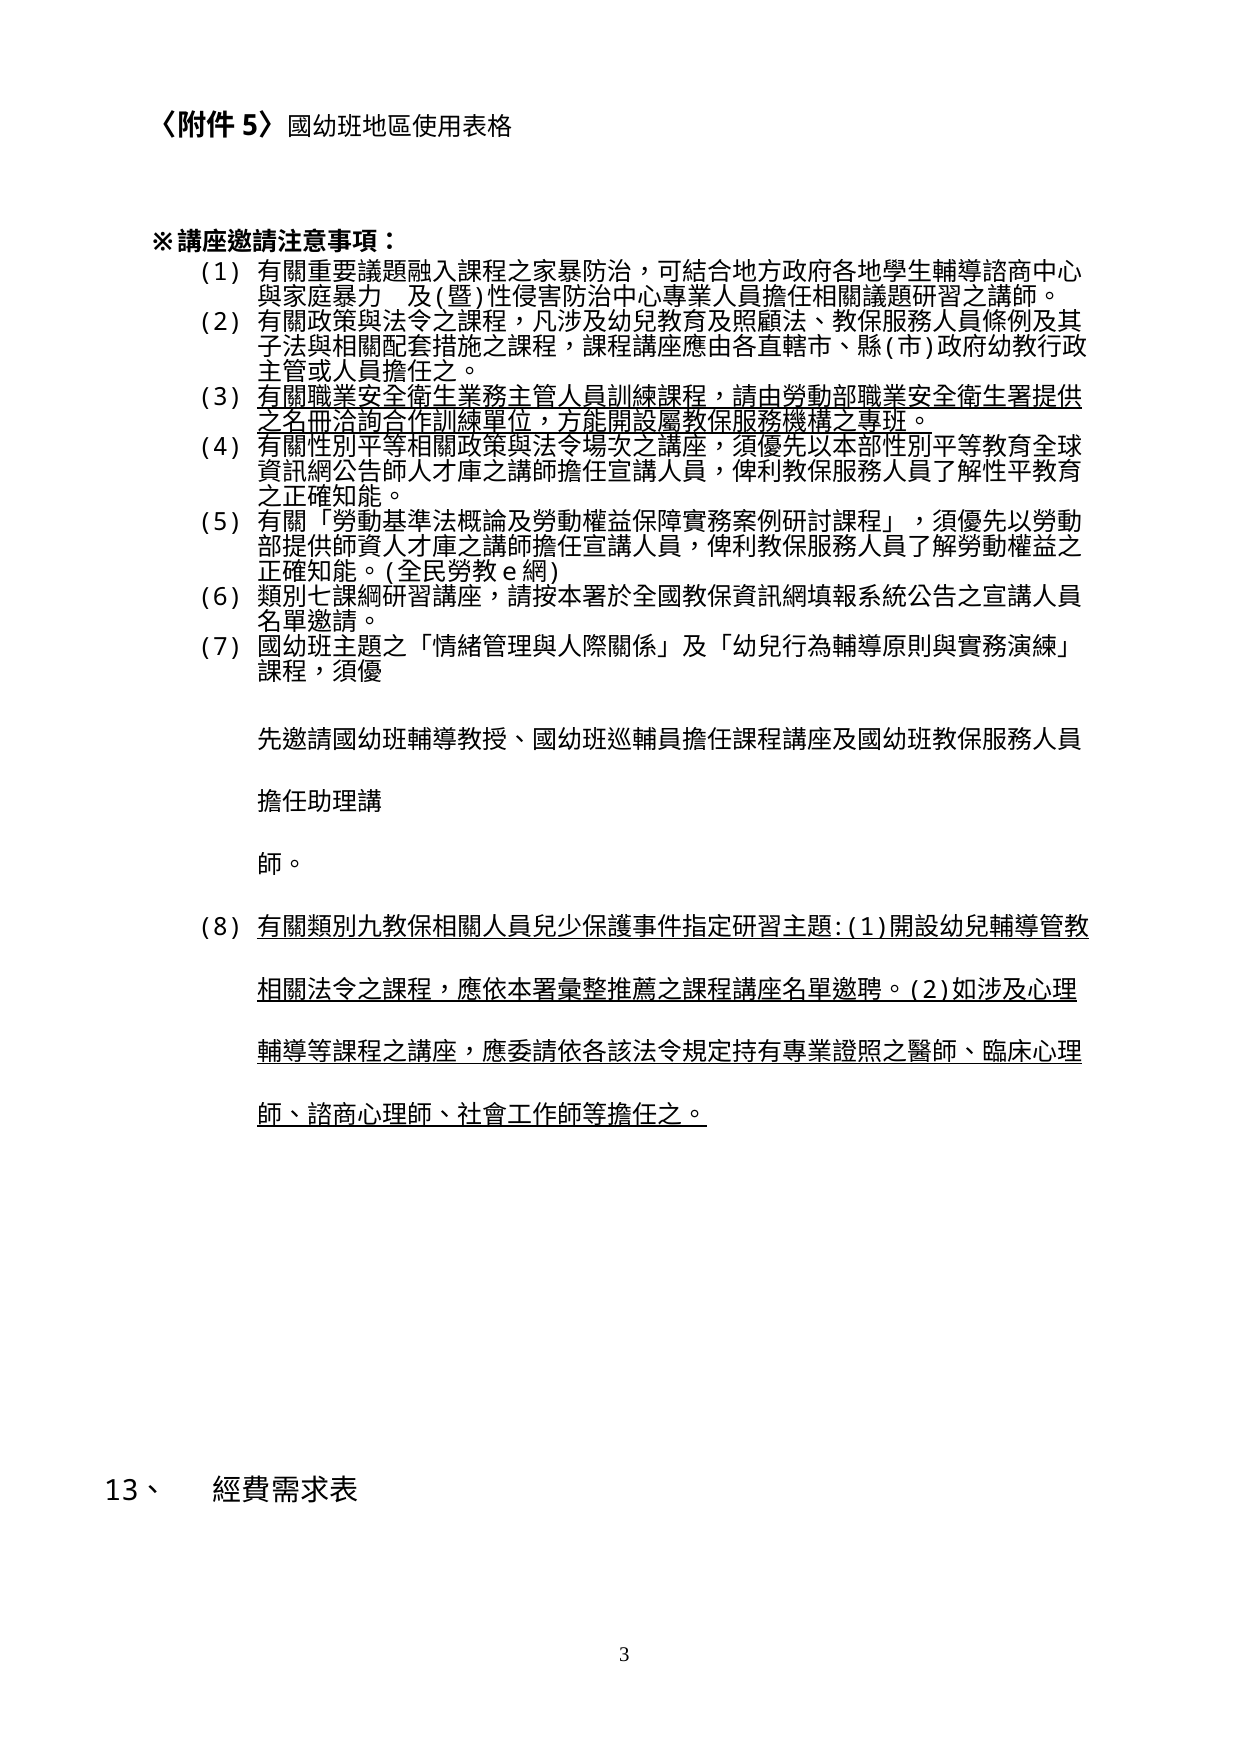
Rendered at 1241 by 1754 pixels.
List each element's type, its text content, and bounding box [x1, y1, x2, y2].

text ※講座邀請注意事項： [148, 198, 1092, 260]
list 師。 [198, 821, 1092, 883]
list 有關職業安全衛生業務主管人員訓練課程，請由勞動部職業安全衛生署提供之名冊洽詢合作訓練單位，方能開設屬教保服務機構之專班。 [412, 385, 469, 407]
list 有關職業安全衛生業務主管人員訓練課程，請由勞動部職業安全衛生署提供之名冊洽詢合作訓練單位，方能開設屬教保服務機構之專班。 [345, 385, 417, 407]
list 有關政策與法令之課程，凡涉及幼兒教育及照顧法、教保服務人員條例及其子法與相關配套措施之課程，課程講座應由各直轄市、縣(市)政府幼教行政主管或人員擔任之。 [198, 310, 1092, 385]
list 有關重要議題融入課程之家暴防治，可結合地方政府各地學生輔導諮商中心與家庭暴力 及(暨)性侵害防治中心專業人員擔任相關議題研習之講師。 [198, 260, 1092, 310]
list 有關職業安全衛生業務主管人員訓練課程，請由勞動部職業安全衛生署提供之名冊洽詢合作訓練單位，方能開設屬教保服務機構之專班。 [962, 385, 1018, 407]
list 類別七課綱研習講座，請按本署於全國教保資訊網填報系統公告之宣講人員名單邀請。 [198, 585, 1092, 635]
list 有關職業安全衛生業務主管人員訓練課程，請由勞動部職業安全衛生署提供之名冊洽詢合作訓練單位，方能開設屬教保服務機構之專班。 [567, 409, 690, 432]
list 有關職業安全衛生業務主管人員訓練課程，請由勞動部職業安全衛生署提供之名冊洽詢合作訓練單位，方能開設屬教保服務機構之專班。 [489, 385, 568, 407]
list 先邀請國幼班輔導教授、國幼班巡輔員擔任課程講座及國幼班教保服務人員擔任助理講 [198, 696, 1092, 821]
list 有關性別平等相關政策與法令場次之講座，須優先以本部性別平等教育全球資訊網公告師人才庫之講師擔任宣講人員，俾利教保服務人員了解性平教育之正確知能。 [198, 435, 1092, 510]
list 有關職業安全衛生業務主管人員訓練課程，請由勞動部職業安全衛生署提供之名冊洽詢合作訓練單位，方能開設屬教保服務機構之專班。 [689, 385, 768, 407]
list 有關職業安全衛生業務主管人員訓練課程，請由勞動部職業安全衛生署提供之名冊洽詢合作訓練單位，方能開設屬教保服務機構之專班。 [713, 409, 773, 432]
list 國幼班主題之「情緒管理與人際關係」及「幼兒行為輔導原則與實務演練」課程，須優 [198, 635, 1092, 685]
list 有關「勞動基準法概論及勞動權益保障實務案例研討課程」，須優先以勞動部提供師資人才庫之講師擔任宣講人員，俾利教保服務人員了解勞動權益之正確知能。(全民勞教e網) [198, 510, 1092, 585]
list 有關類別九教保相關人員兒少保護事件指定研習主題:(1)開設幼兒輔導管教相關法令之課程，應依本署彙整推薦之課程講座名單邀聘。(2)如涉及心理輔導等課程之講座，應委請依各該法令規定持有專業證照之醫師、臨床心理師、諮商心理師、社會工作師等擔任之。 [198, 883, 1092, 1133]
list 有關職業安全衛生業務主管人員訓練課程，請由勞動部職業安全衛生署提供之名冊洽詢合作訓練單位，方能開設屬教保服務機構之專班。 [198, 385, 292, 435]
list 有關職業安全衛生業務主管人員訓練課程，請由勞動部職業安全衛生署提供之名冊洽詢合作訓練單位，方能開設屬教保服務機構之專班。 [513, 409, 569, 432]
list 有關職業安全衛生業務主管人員訓練課程，請由勞動部職業安全衛生署提供之名冊洽詢合作訓練單位，方能開設屬教保服務機構之專班。 [891, 385, 1092, 435]
list 經費需求表 [103, 1446, 1092, 1508]
list 有關職業安全衛生業務主管人員訓練課程，請由勞動部職業安全衛生署提供之名冊洽詢合作訓練單位，方能開設屬教保服務機構之專班。 [895, 385, 967, 407]
list 有關職業安全衛生業務主管人員訓練課程，請由勞動部職業安全衛生署提供之名冊洽詢合作訓練單位，方能開設屬教保服務機構之專班。 [293, 409, 379, 432]
